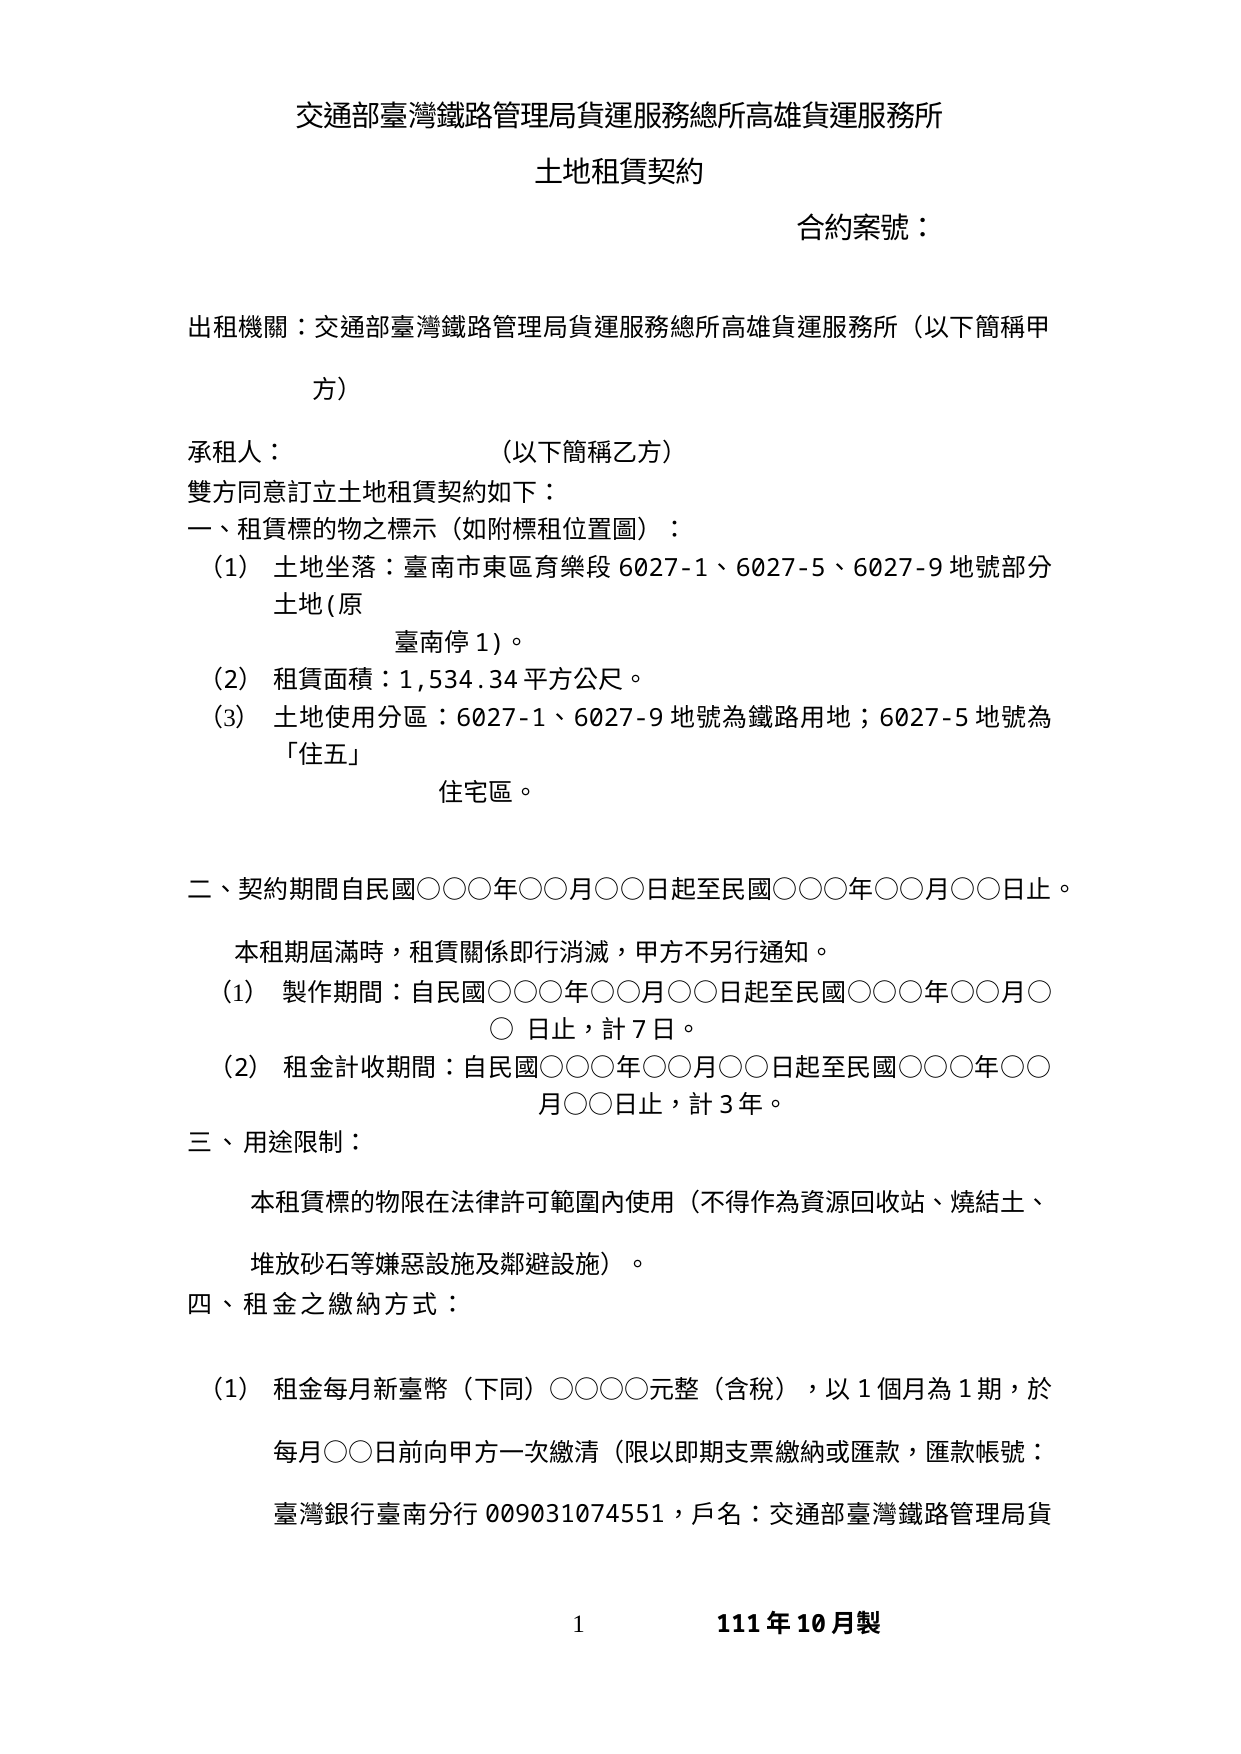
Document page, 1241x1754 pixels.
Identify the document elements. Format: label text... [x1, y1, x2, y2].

list 土地使用分區：6027-1、6027-9地號為鐵路用地；6027-5地號為「住五」 [198, 696, 1053, 771]
text 本租賃標的物限在法律許可範圍內使用（不得作為資源回收站、燒結土、堆放砂石等嫌惡設施及鄰避設施）。 [250, 1159, 1053, 1284]
list 租賃面積：1,534.34平方公尺。 [198, 659, 1053, 696]
text 三、用途限制： [187, 1121, 1053, 1159]
list 租金每月新臺幣（下同）○○○○元整（含稅），以1個月為1期，於每月○○日前向甲方一次繳清（限以即期支票繳納或匯款，匯款帳號：臺灣銀行臺南分行009031074551，戶名：交通部臺灣鐵路管理局貨運服務總所高雄貨運服務所臺南服務站，用途欄應註明地址、統一編號、標的）。 [198, 1346, 1053, 1534]
text 臺南停1)。 [394, 621, 1053, 659]
list 製作期間：自民國○○○年○○月○○日起至民國○○○年○○月○○ 日止，計7日。 [207, 971, 1053, 1046]
text 承租人： （以下簡稱乙方） [187, 409, 1053, 471]
text 合約案號： [187, 209, 1053, 246]
text 四、租金之繳納方式： [187, 1284, 1053, 1321]
text 住宅區。 [438, 771, 1053, 809]
list 租金計收期間：自民國○○○年○○月○○日起至民國○○○年○○月○○日止，計3年。 [208, 1046, 1053, 1121]
text 雙方同意訂立土地租賃契約如下： [187, 471, 1053, 509]
text 交通部臺灣鐵路管理局貨運服務總所高雄貨運服務所 [187, 96, 1053, 134]
text 出租機關：交通部臺灣鐵路管理局貨運服務總所高雄貨運服務所（以下簡稱甲方） [187, 284, 1053, 409]
text 一、租賃標的物之標示（如附標租位置圖）： [187, 509, 1053, 546]
text 二、契約期間自民國○○○年○○月○○日起至民國○○○年○○月○○日止。本租期屆滿時，租賃關係即行消滅，甲方不另行通知。 [187, 846, 1053, 971]
list 土地坐落：臺南市東區育樂段6027-1、6027-5、6027-9地號部分土地(原 [198, 546, 1053, 621]
text 土地租賃契約 [187, 152, 1053, 190]
